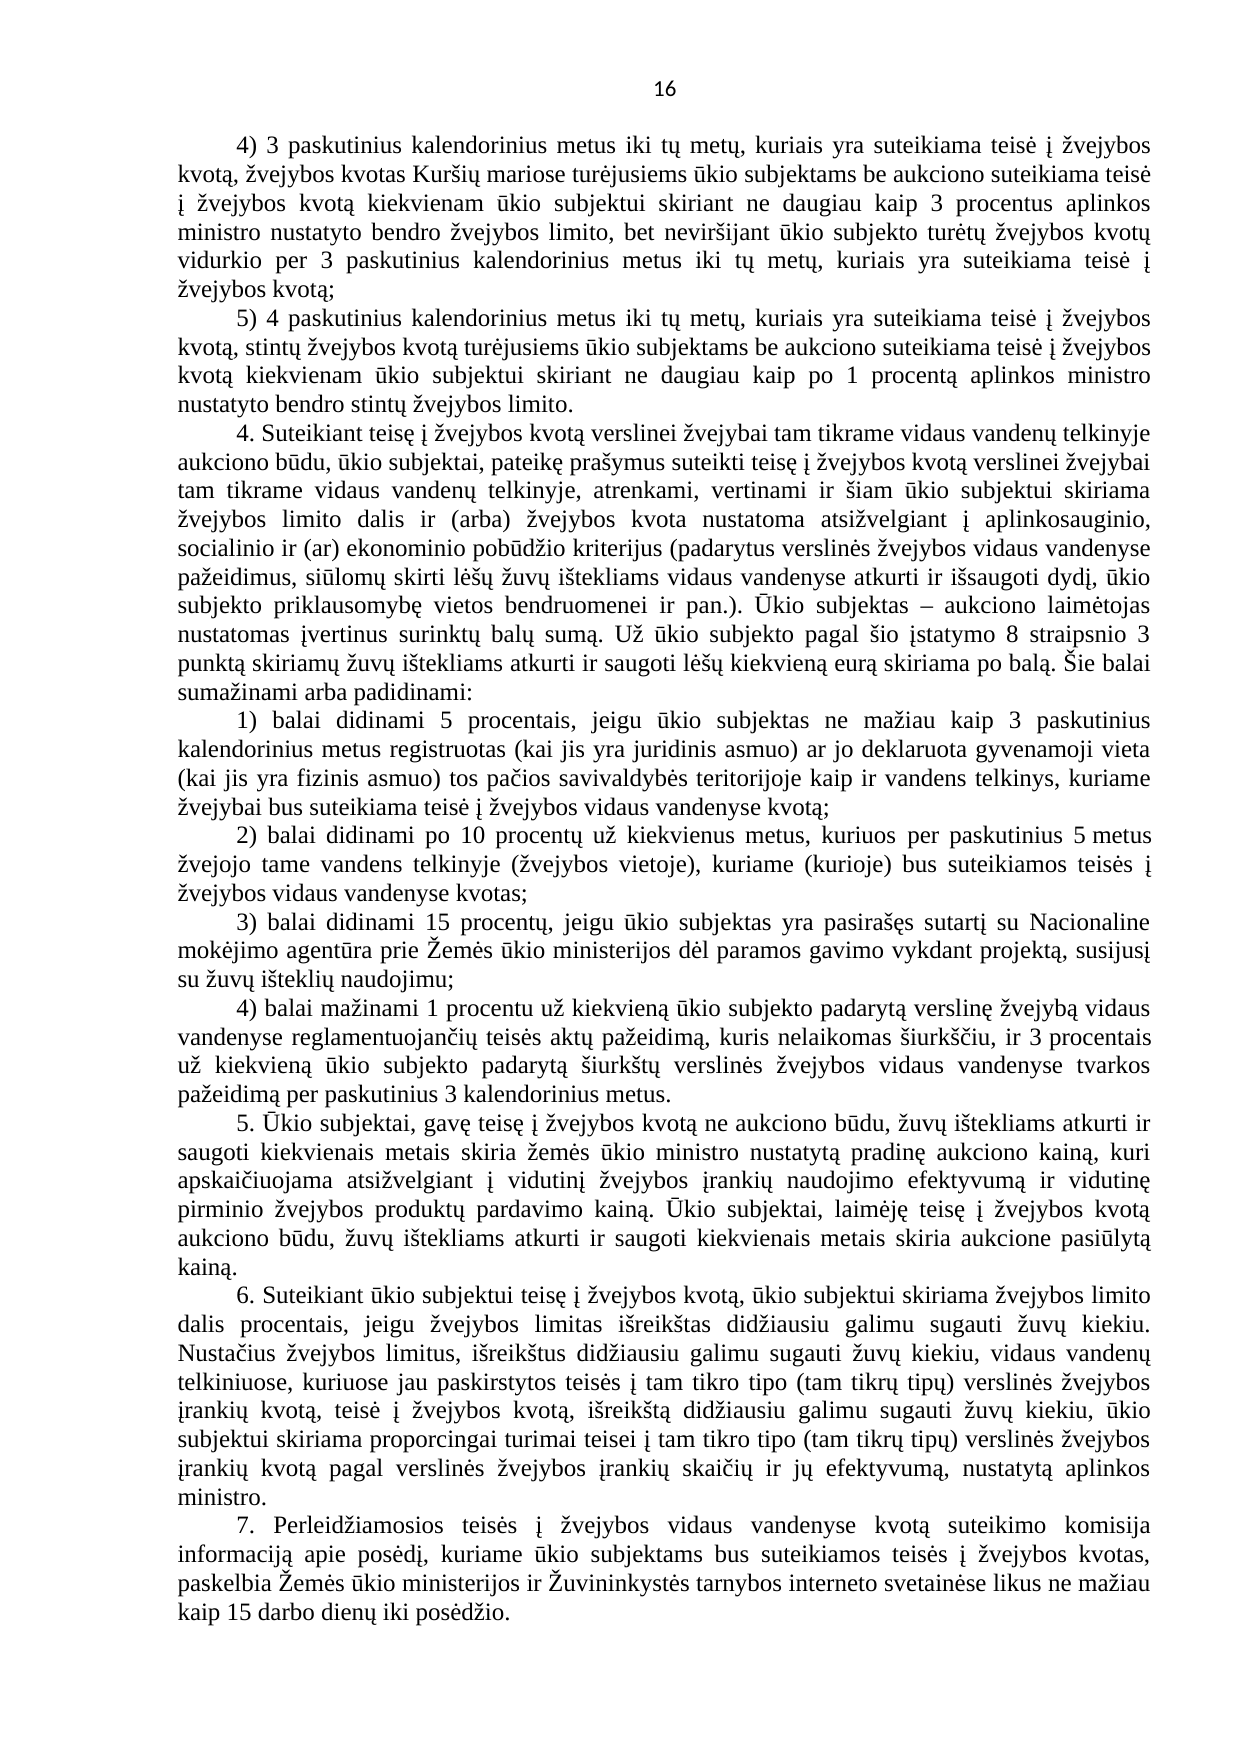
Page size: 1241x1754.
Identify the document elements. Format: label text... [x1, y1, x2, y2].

text 1) balai didinami 5 procentais, jeigu ūkio subjektas ne mažiau kaip 3 paskutinius kalendorinius metus registruotas (kai jis yra juridinis asmuo) ar jo deklaruota gyvenamoji vieta (kai jis yra fizinis asmuo) tos pačios savivaldybės teritorijoje kaip ir vandens telkinys, kuriame žvejybai bus suteikiama teisė į žvejybos vidaus vandenyse kvotą; [177, 706, 1152, 821]
text 4. Suteikiant teisę į žvejybos kvotą verslinei žvejybai tam tikrame vidaus vandenų telkinyje aukciono būdu, ūkio subjektai, pateikę prašymus suteikti teisę į žvejybos kvotą verslinei žvejybai tam tikrame vidaus vandenų telkinyje, atrenkami, vertinami ir šiam ūkio subjektui skiriama žvejybos limito dalis ir (arba) žvejybos kvota nustatoma atsižvelgiant į aplinkosauginio, socialinio ir (ar) ekonominio pobūdžio kriterijus (padarytus verslinės žvejybos vidaus vandenyse pažeidimus, siūlomų skirti lėšų žuvų ištekliams vidaus vandenyse atkurti ir išsaugoti dydį, ūkio subjekto priklausomybę vietos bendruomenei ir pan.). Ūkio subjektas – aukciono laimėtojas nustatomas įvertinus surinktų balų sumą. Už ūkio subjekto pagal šio įstatymo 8 straipsnio 3 punktą skiriamų žuvų ištekliams atkurti ir saugoti lėšų kiekvieną eurą skiriama po balą. Šie balai sumažinami arba padidinami: [177, 418, 1152, 706]
text 6. Suteikiant ūkio subjektui teisę į žvejybos kvotą, ūkio subjektui skiriama žvejybos limito dalis procentais, jeigu žvejybos limitas išreikštas didžiausiu galimu sugauti žuvų kiekiu. Nustačius žvejybos limitus, išreikštus didžiausiu galimu sugauti žuvų kiekiu, vidaus vandenų telkiniuose, kuriuose jau paskirstytos teisės į tam tikro tipo (tam tikrų tipų) verslinės žvejybos įrankių kvotą, teisė į žvejybos kvotą, išreikštą didžiausiu galimu sugauti žuvų kiekiu, ūkio subjektui skiriama proporcingai turimai teisei į tam tikro tipo (tam tikrų tipų) verslinės žvejybos įrankių kvotą pagal verslinės žvejybos įrankių skaičių ir jų efektyvumą, nustatytą aplinkos ministro. [177, 1281, 1152, 1511]
text 5) 4 paskutinius kalendorinius metus iki tų metų, kuriais yra suteikiama teisė į žvejybos kvotą, stintų žvejybos kvotą turėjusiems ūkio subjektams be aukciono suteikiama teisė į žvejybos kvotą kiekvienam ūkio subjektui skiriant ne daugiau kaip po 1 procentą aplinkos ministro nustatyto bendro stintų žvejybos limito. [177, 303, 1152, 418]
text 4) 3 paskutinius kalendorinius metus iki tų metų, kuriais yra suteikiama teisė į žvejybos kvotą, žvejybos kvotas Kuršių mariose turėjusiems ūkio subjektams be aukciono suteikiama teisė į žvejybos kvotą kiekvienam ūkio subjektui skiriant ne daugiau kaip 3 procentus aplinkos ministro nustatyto bendro žvejybos limito, bet neviršijant ūkio subjekto turėtų žvejybos kvotų vidurkio per 3 paskutinius kalendorinius metus iki tų metų, kuriais yra suteikiama teisė į žvejybos kvotą; [177, 131, 1152, 303]
text 3) balai didinami 15 procentų, jeigu ūkio subjektas yra pasirašęs sutartį su Nacionaline mokėjimo agentūra prie Žemės ūkio ministerijos dėl paramos gavimo vykdant projektą, susijusį su žuvų išteklių naudojimu; [177, 907, 1152, 993]
text 7. Perleidžiamosios teisės į žvejybos vidaus vandenyse kvotą suteikimo komisija informaciją apie posėdį, kuriame ūkio subjektams bus suteikiamos teisės į žvejybos kvotas, paskelbia Žemės ūkio ministerijos ir Žuvininkystės tarnybos interneto svetainėse likus ne mažiau kaip 15 darbo dienų iki posėdžio. [177, 1511, 1152, 1626]
text 5. Ūkio subjektai, gavę teisę į žvejybos kvotą ne aukciono būdu, žuvų ištekliams atkurti ir saugoti kiekvienais metais skiria žemės ūkio ministro nustatytą pradinę aukciono kainą, kuri apskaičiuojama atsižvelgiant į vidutinį žvejybos įrankių naudojimo efektyvumą ir vidutinę pirminio žvejybos produktų pardavimo kainą. Ūkio subjektai, laimėję teisę į žvejybos kvotą aukciono būdu, žuvų ištekliams atkurti ir saugoti kiekvienais metais skiria aukcione pasiūlytą kainą. [177, 1108, 1152, 1281]
text 2) balai didinami po 10 procentų už kiekvienus metus, kuriuos per paskutinius 5 metus žvejojo tame vandens telkinyje (žvejybos vietoje), kuriame (kurioje) bus suteikiamos teisės į žvejybos vidaus vandenyse kvotas; [177, 821, 1152, 907]
text 4) balai mažinami 1 procentu už kiekvieną ūkio subjekto padarytą verslinę žvejybą vidaus vandenyse reglamentuojančių teisės aktų pažeidimą, kuris nelaikomas šiurkščiu, ir 3 procentais už kiekvieną ūkio subjekto padarytą šiurkštų verslinės žvejybos vidaus vandenyse tvarkos pažeidimą per paskutinius 3 kalendorinius metus. [177, 993, 1152, 1108]
